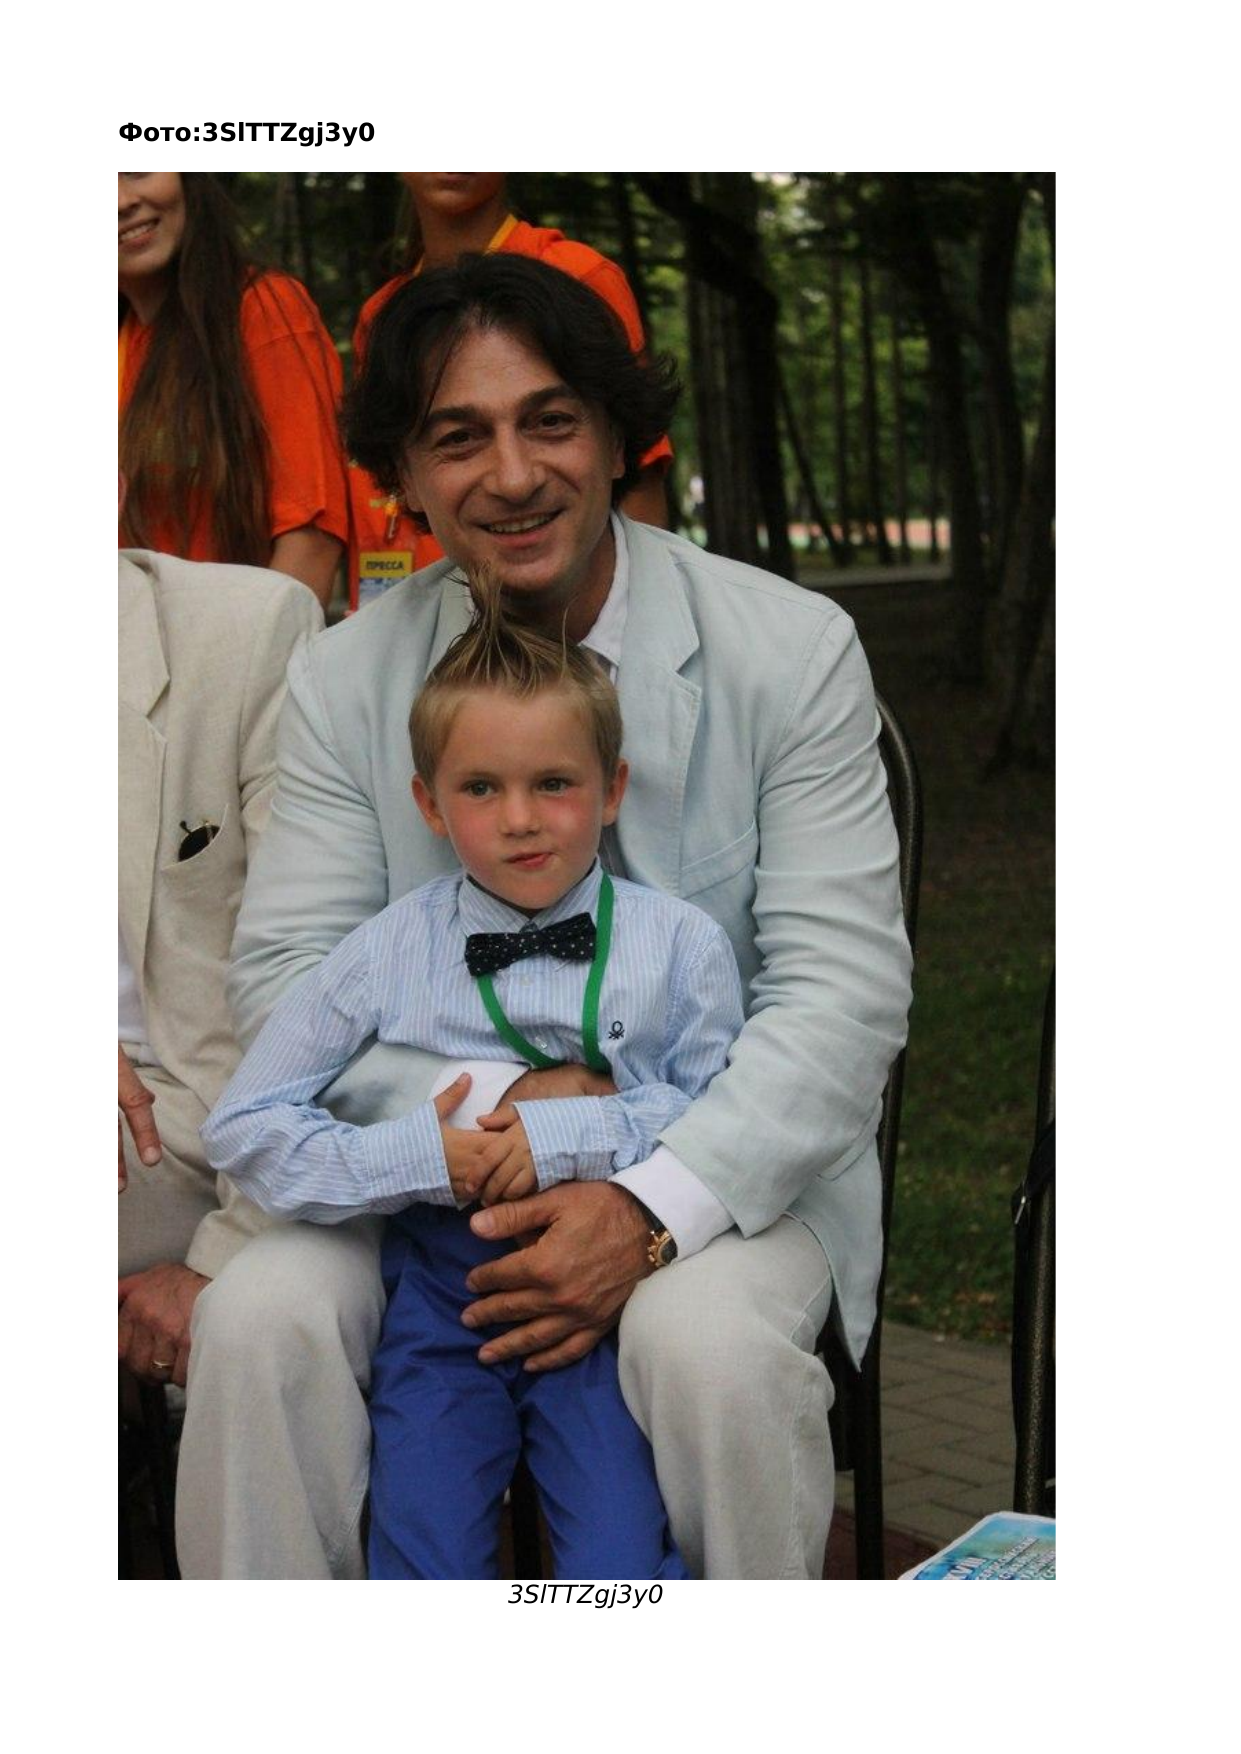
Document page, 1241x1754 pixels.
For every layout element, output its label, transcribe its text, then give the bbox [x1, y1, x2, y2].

subtitle Фото:3SlTTZgj3y0 [118, 118, 1122, 147]
text 3SlTTZgj3y0 [118, 1580, 1056, 1609]
picture [118, 172, 1056, 1580]
